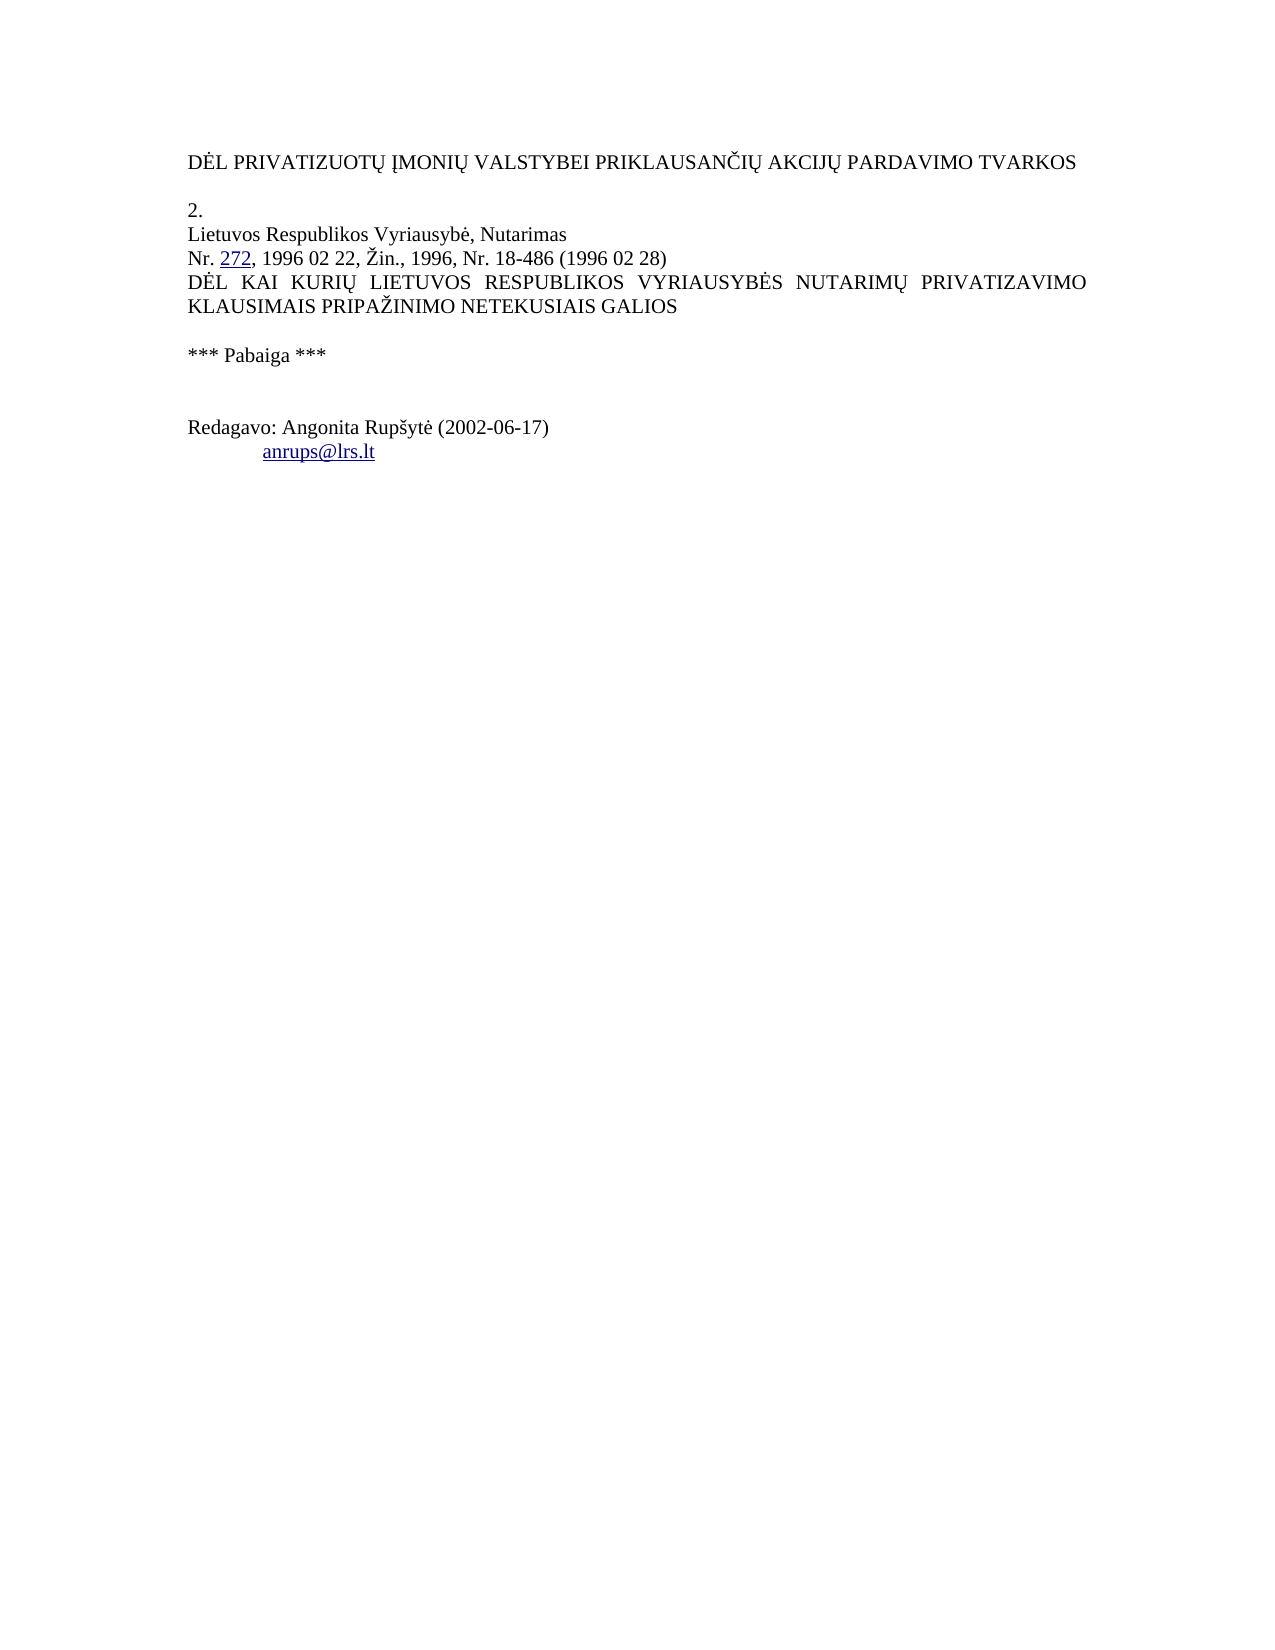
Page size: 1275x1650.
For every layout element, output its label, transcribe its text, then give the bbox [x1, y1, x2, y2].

text anrups@lrs.lt [187, 439, 1087, 463]
text Nr. 272, 1996 02 22, Žin., 1996, Nr. 18-486 (1996 02 28) [187, 246, 1087, 270]
text DĖL PRIVATIZUOTŲ ĮMONIŲ VALSTYBEI PRIKLAUSANČIŲ AKCIJŲ PARDAVIMO TVARKOS [187, 150, 1087, 174]
text *** Pabaiga *** [187, 342, 1087, 367]
text DĖL KAI KURIŲ LIETUVOS RESPUBLIKOS VYRIAUSYBĖS NUTARIMŲ PRIVATIZAVIMO KLAUSIMAIS PRIPAŽINIMO NETEKUSIAIS GALIOS [187, 270, 1087, 318]
text Lietuvos Respublikos Vyriausybė, Nutarimas [187, 222, 1087, 246]
text 2. [187, 198, 1087, 222]
text Redagavo: Angonita Rupšytė (2002-06-17) [187, 415, 1087, 439]
